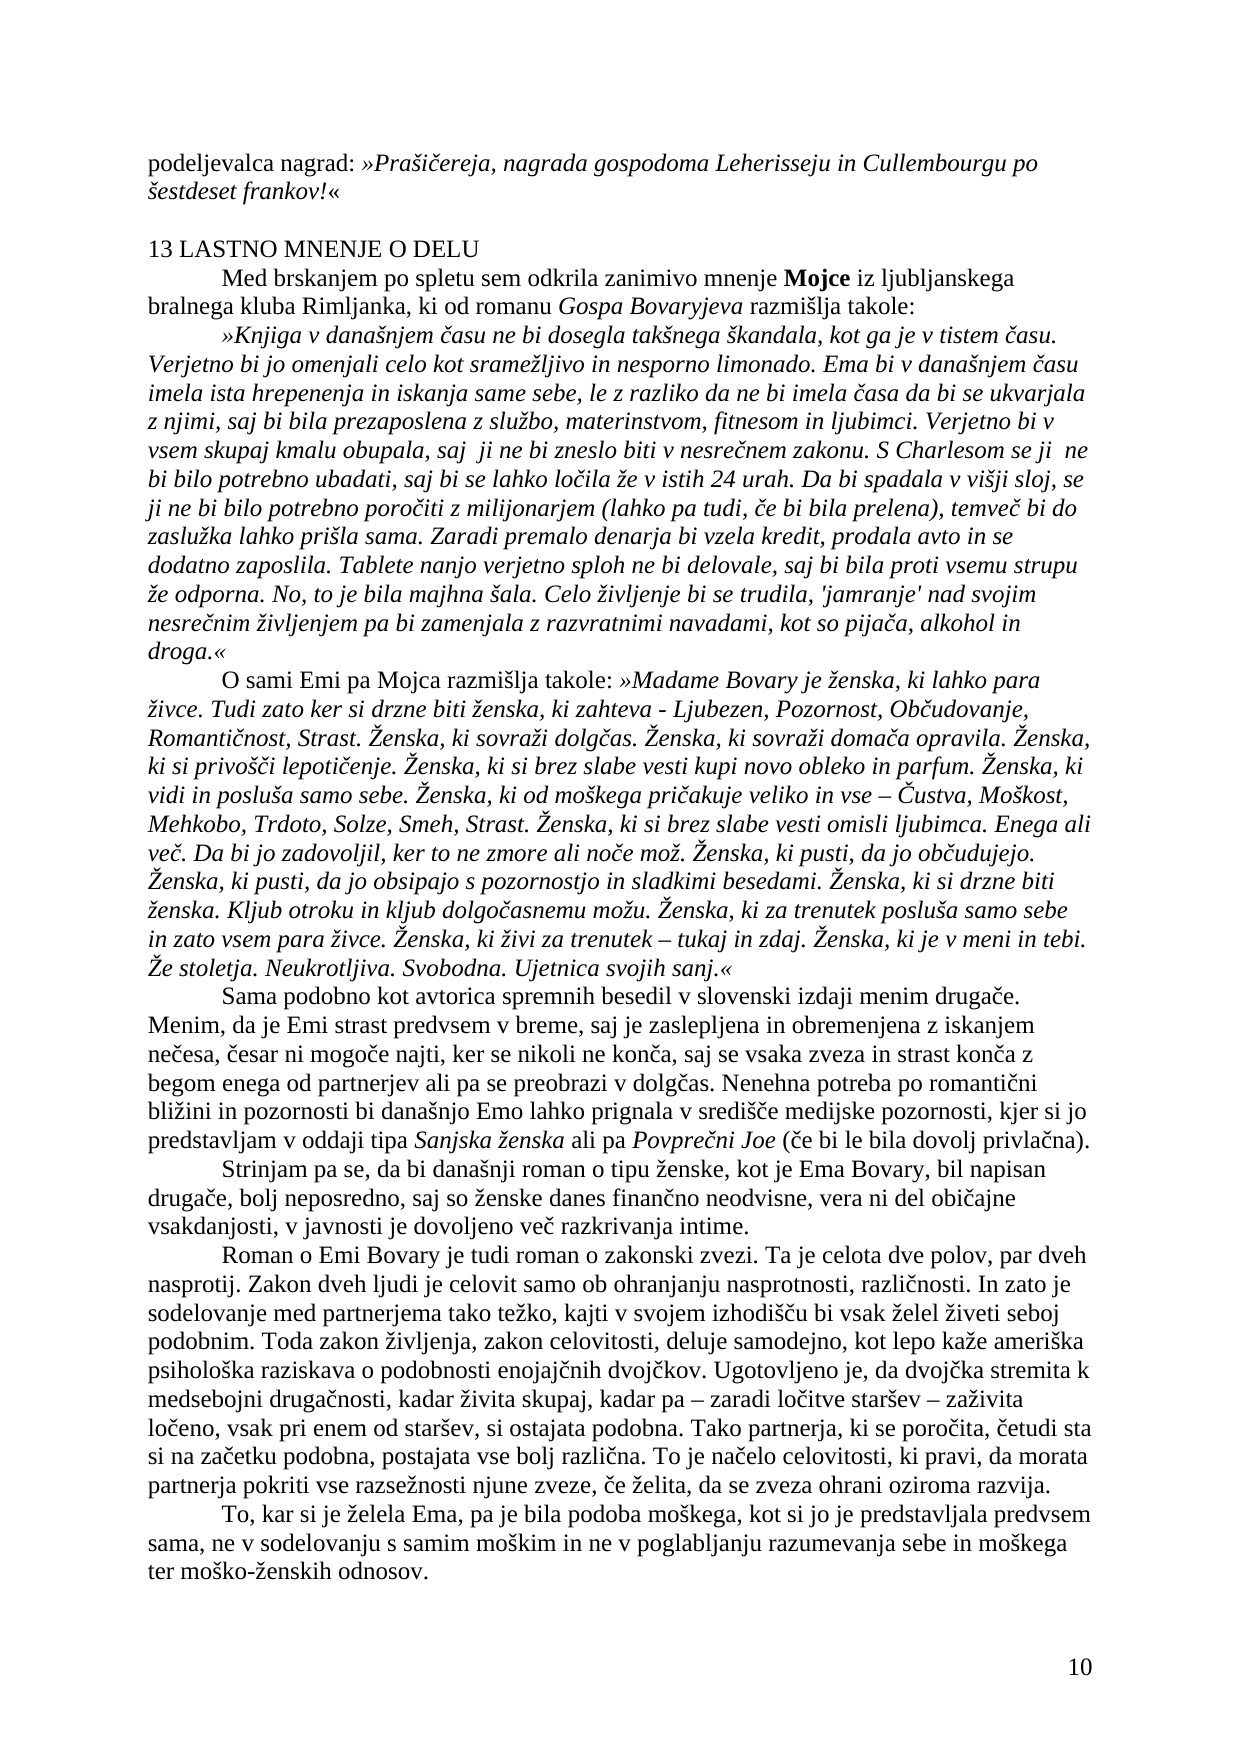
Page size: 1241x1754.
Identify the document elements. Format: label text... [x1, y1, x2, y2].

text Sama podobno kot avtorica spremnih besedil v slovenski izdaji menim drugače. Menim, da je Emi strast predvsem v breme, saj je zaslepljena in obremenjena z iskanjem nečesa, česar ni mogoče najti, ker se nikoli ne konča, saj se vsaka zveza in strast konča z begom enega od partnerjev ali pa se preobrazi v dolgčas. Nenehna potreba po romantični bližini in pozornosti bi današnjo Emo lahko prignala v središče medijske pozornosti, kjer si jo predstavljam v oddaji tipa Sanjska ženska ali pa Povprečni Joe (če bi le bila dovolj privlačna). [148, 981, 1093, 1154]
text Med brskanjem po spletu sem odkrila zanimivo mnenje Mojce iz ljubljanskega bralnega kluba Rimljanka, ki od romanu Gospa Bovaryjeva razmišlja takole: [148, 263, 1093, 320]
text »Knjiga v današnjem času ne bi dosegla takšnega škandala, kot ga je v tistem času. Verjetno bi jo omenjali celo kot sramežljivo in nesporno limonado. Ema bi v današnjem času imela ista hrepenenja in iskanja same sebe, le z razliko da ne bi imela časa da bi se ukvarjala z njimi, saj bi bila prezaposlena z službo, materinstvom, fitnesom in ljubimci. Verjetno bi v vsem skupaj kmalu obupala, saj ji ne bi zneslo biti v nesrečnem zakonu. S Charlesom se ji ne bi bilo potrebno ubadati, saj bi se lahko ločila že v istih 24 urah. Da bi spadala v višji sloj, se ji ne bi bilo potrebno poročiti z milijonarjem (lahko pa tudi, če bi bila prelena), temveč bi do zaslužka lahko prišla sama. Zaradi premalo denarja bi vzela kredit, prodala avto in se dodatno zaposlila. Tablete nanjo verjetno sploh ne bi delovale, saj bi bila proti vsemu strupu že odporna. No, to je bila majhna šala. Celo življenje bi se trudila, 'jamranje' nad svojim nesrečnim življenjem pa bi zamenjala z razvratnimi navadami, kot so pijača, alkohol in droga.« [148, 320, 1093, 665]
text O sami Emi pa Mojca razmišlja takole: »Madame Bovary je ženska, ki lahko para živce. Tudi zato ker si drzne biti ženska, ki zahteva - Ljubezen, Pozornost, Občudovanje, Romantičnost, Strast. Ženska, ki sovraži dolgčas. Ženska, ki sovraži domača opravila. Ženska, ki si privošči lepotičenje. Ženska, ki si brez slabe vesti kupi novo obleko in parfum. Ženska, ki vidi in posluša samo sebe. Ženska, ki od moškega pričakuje veliko in vse – Čustva, Moškost, Mehkobo, Trdoto, Solze, Smeh, Strast. Ženska, ki si brez slabe vesti omisli ljubimca. Enega ali več. Da bi jo zadovoljil, ker to ne zmore ali noče mož. Ženska, ki pusti, da jo občudujejo. Ženska, ki pusti, da jo obsipajo s pozornostjo in sladkimi besedami. Ženska, ki si drzne biti ženska. Kljub otroku in kljub dolgočasnemu možu. Ženska, ki za trenutek posluša samo sebe in zato vsem para živce. Ženska, ki živi za trenutek – tukaj in zdaj. Ženska, ki je v meni in tebi. Že stoletja. Neukrotljiva. Svobodna. Ujetnica svojih sanj.« [148, 665, 1093, 981]
text Roman o Emi Bovary je tudi roman o zakonski zvezi. Ta je celota dve polov, par dveh nasprotij. Zakon dveh ljudi je celovit samo ob ohranjanju nasprotnosti, različnosti. In zato je sodelovanje med partnerjema tako težko, kajti v svojem izhodišču bi vsak želel živeti seboj podobnim. Toda zakon življenja, zakon celovitosti, deluje samodejno, kot lepo kaže ameriška psihološka raziskava o podobnosti enojajčnih dvojčkov. Ugotovljeno je, da dvojčka stremita k medsebojni drugačnosti, kadar živita skupaj, kadar pa – zaradi ločitve staršev – zaživita ločeno, vsak pri enem od staršev, si ostajata podobna. Tako partnerja, ki se poročita, četudi sta si na začetku podobna, postajata vse bolj različna. To je načelo celovitosti, ki pravi, da morata partnerja pokriti vse razsežnosti njune zveze, če želita, da se zveza ohrani oziroma razvija. [148, 1240, 1093, 1499]
text 13 LASTNO MNENJE O DELU [148, 234, 1093, 263]
text Strinjam pa se, da bi današnji roman o tipu ženske, kot je Ema Bovary, bil napisan drugače, bolj neposredno, saj so ženske danes finančno neodvisne, vera ni del običajne vsakdanjosti, v javnosti je dovoljeno več razkrivanja intime. [148, 1154, 1093, 1240]
text podeljevalca nagrad: »Prašičereja, nagrada gospodoma Leherisseju in Cullembourgu po šestdeset frankov!« [148, 148, 1093, 205]
text To, kar si je želela Ema, pa je bila podoba moškega, kot si jo je predstavljala predvsem sama, ne v sodelovanju s samim moškim in ne v poglabljanju razumevanja sebe in moškega ter moško-ženskih odnosov. [148, 1499, 1093, 1585]
